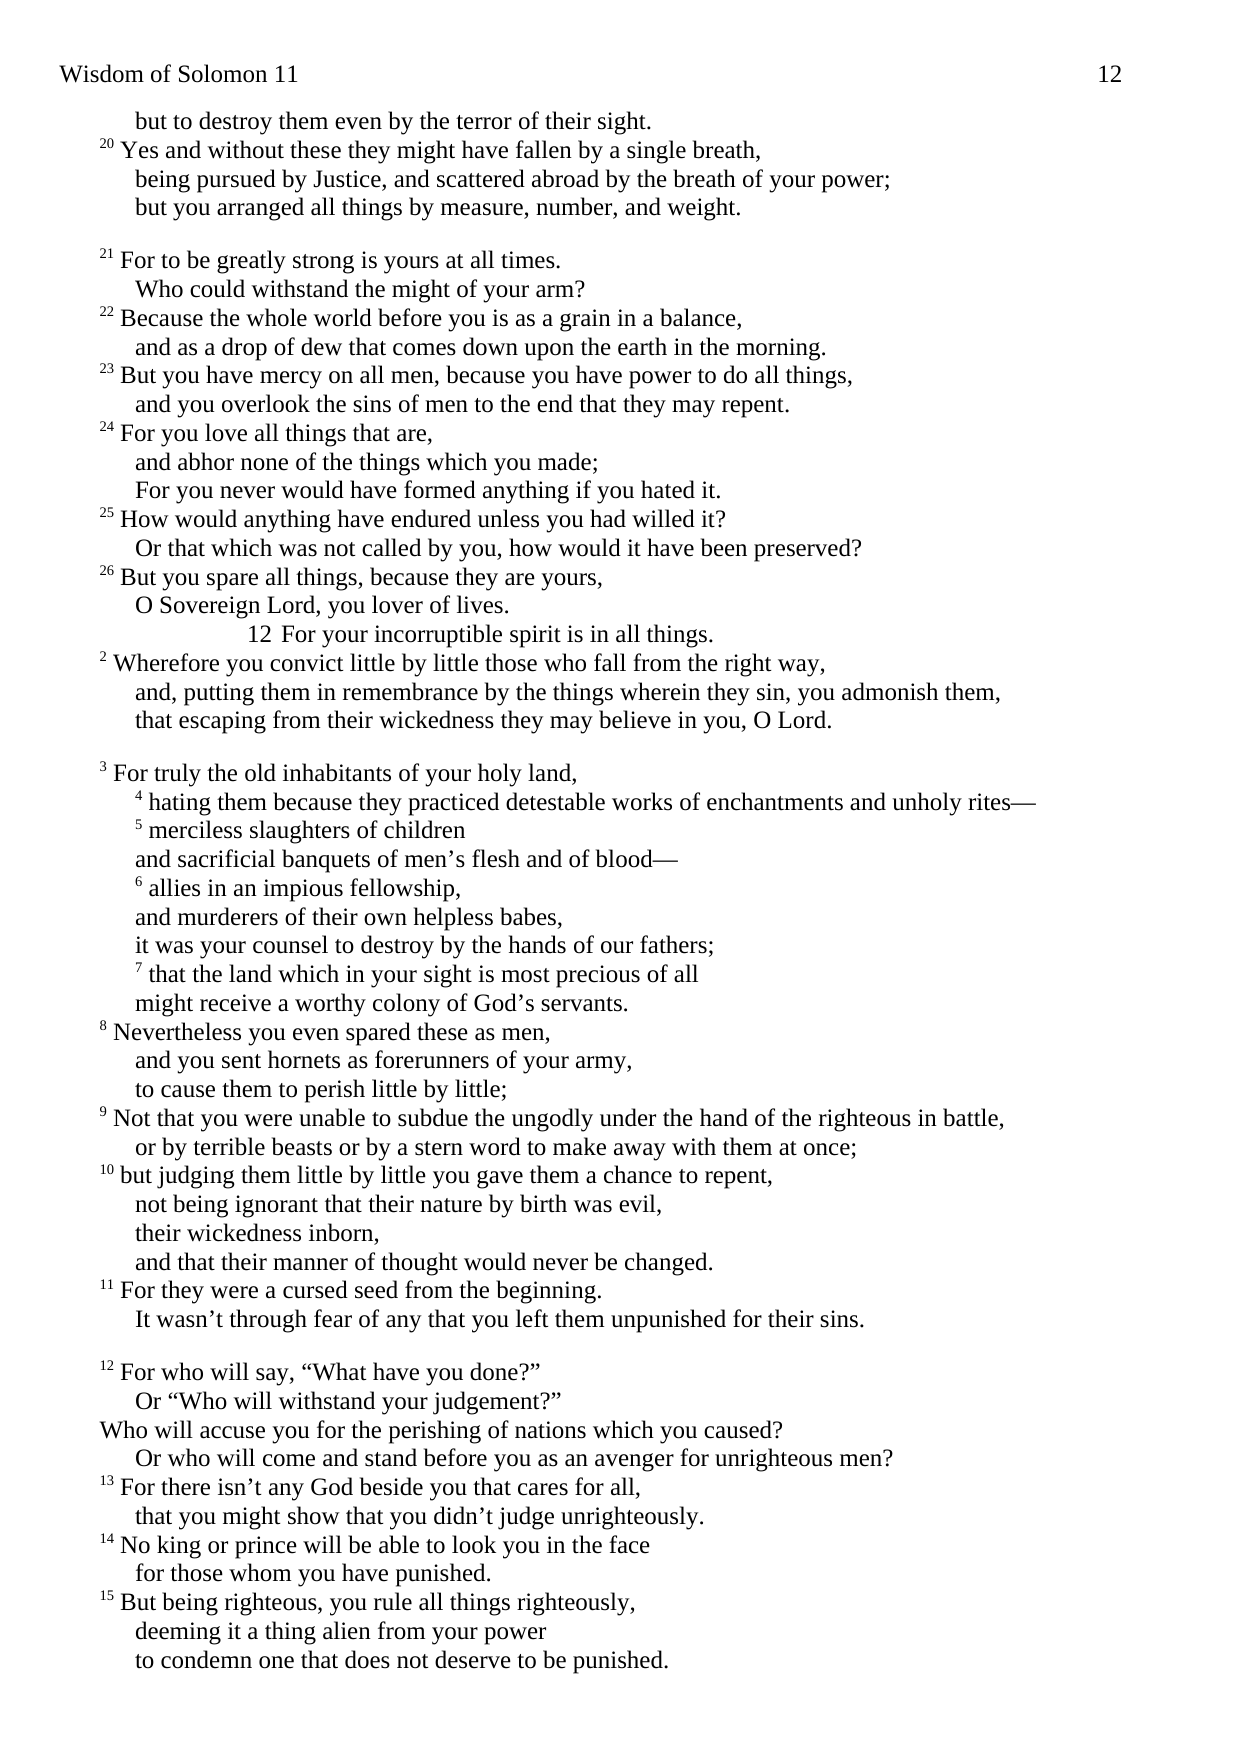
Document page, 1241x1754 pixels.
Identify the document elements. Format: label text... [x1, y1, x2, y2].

text Who could withstand the might of your arm? [135, 274, 1122, 303]
text to cause them to perish little by little; [135, 1074, 1122, 1103]
text being pursued by Justice, and scattered abroad by the breath of your power; [135, 164, 1122, 192]
text and you overlook the sins of men to the end that they may repent. [135, 389, 1122, 418]
text 14 No king or prince will be able to look you in the face [99, 1530, 1122, 1558]
text It wasn’t through fear of any that you left them unpunished for their sins. [135, 1304, 1122, 1333]
text and sacrificial banquets of men’s flesh and of blood— [135, 844, 1122, 873]
text 6 allies in an impious fellowship, [135, 873, 1122, 902]
text that escaping from their wickedness they may believe in you, O Lord. [135, 705, 1122, 734]
text Who will accuse you for the perishing of nations which you caused? [99, 1415, 1122, 1443]
text that you might show that you didn’t judge unrighteously. [135, 1501, 1122, 1530]
text 7 that the land which in your sight is most precious of all [135, 959, 1122, 988]
text it was your counsel to destroy by the hands of our fathers; [135, 931, 1122, 959]
text might receive a worthy colony of God’s servants. [135, 988, 1122, 1017]
text 10 but judging them little by little you gave them a chance to repent, [99, 1161, 1122, 1189]
text for those whom you have punished. [135, 1558, 1122, 1587]
text 20 Yes and without these they might have fallen by a single breath, [99, 135, 1122, 164]
text O Sovereign Lord, you lover of lives. [135, 590, 1122, 619]
text 8 Nevertheless you even spared these as men, [99, 1017, 1122, 1046]
text Or who will come and stand before you as an avenger for unrighteous men? [135, 1443, 1122, 1472]
text 5 merciless slaughters of children [135, 816, 1122, 844]
text and, putting them in remembrance by the things wherein they sin, you admonish them, [135, 677, 1122, 705]
text 26 But you spare all things, because they are yours, [99, 562, 1122, 590]
text 3 For truly the old inhabitants of your holy land, [99, 758, 1122, 787]
text and murderers of their own helpless babes, [135, 902, 1122, 931]
text and as a drop of dew that comes down upon the earth in the morning. [135, 332, 1122, 360]
text and you sent hornets as forerunners of your army, [135, 1046, 1122, 1074]
text 9 Not that you were unable to subdue the ungodly under the hand of the righteous in battle, [99, 1103, 1122, 1132]
text 25 How would anything have endured unless you had willed it? [99, 504, 1122, 533]
text but to destroy them even by the terror of their sight. [135, 106, 1122, 135]
text to condemn one that does not deserve to be punished. [135, 1645, 1122, 1673]
text 12 For who will say, “What have you done?” [99, 1357, 1122, 1386]
text but you arranged all things by measure, number, and weight. [135, 192, 1122, 221]
text Or “Who will withstand your judgement?” [135, 1386, 1122, 1415]
text 2 Wherefore you convict little by little those who fall from the right way, [99, 648, 1122, 677]
text not being ignorant that their nature by birth was evil, [135, 1189, 1122, 1218]
text 22 Because the whole world before you is as a grain in a balance, [99, 303, 1122, 332]
text 4 hating them because they practiced detestable works of enchantments and unholy rites— [135, 787, 1122, 816]
text Or that which was not called by you, how would it have been preserved? [135, 533, 1122, 562]
text their wickedness inborn, [135, 1218, 1122, 1247]
text 12For your incorruptible spirit is in all things. [247, 619, 1122, 648]
text 24 For you love all things that are, [99, 418, 1122, 447]
text 15 But being righteous, you rule all things righteously, [99, 1587, 1122, 1616]
text 23 But you have mercy on all men, because you have power to do all things, [99, 360, 1122, 389]
text and that their manner of thought would never be changed. [135, 1247, 1122, 1276]
text 21 For to be greatly strong is yours at all times. [99, 245, 1122, 274]
text deeming it a thing alien from your power [135, 1616, 1122, 1645]
text 11 For they were a cursed seed from the beginning. [99, 1276, 1122, 1304]
text 13 For there isn’t any God beside you that cares for all, [99, 1472, 1122, 1501]
text and abhor none of the things which you made; [135, 447, 1122, 475]
text For you never would have formed anything if you hated it. [135, 475, 1122, 504]
text or by terrible beasts or by a stern word to make away with them at once; [135, 1132, 1122, 1161]
